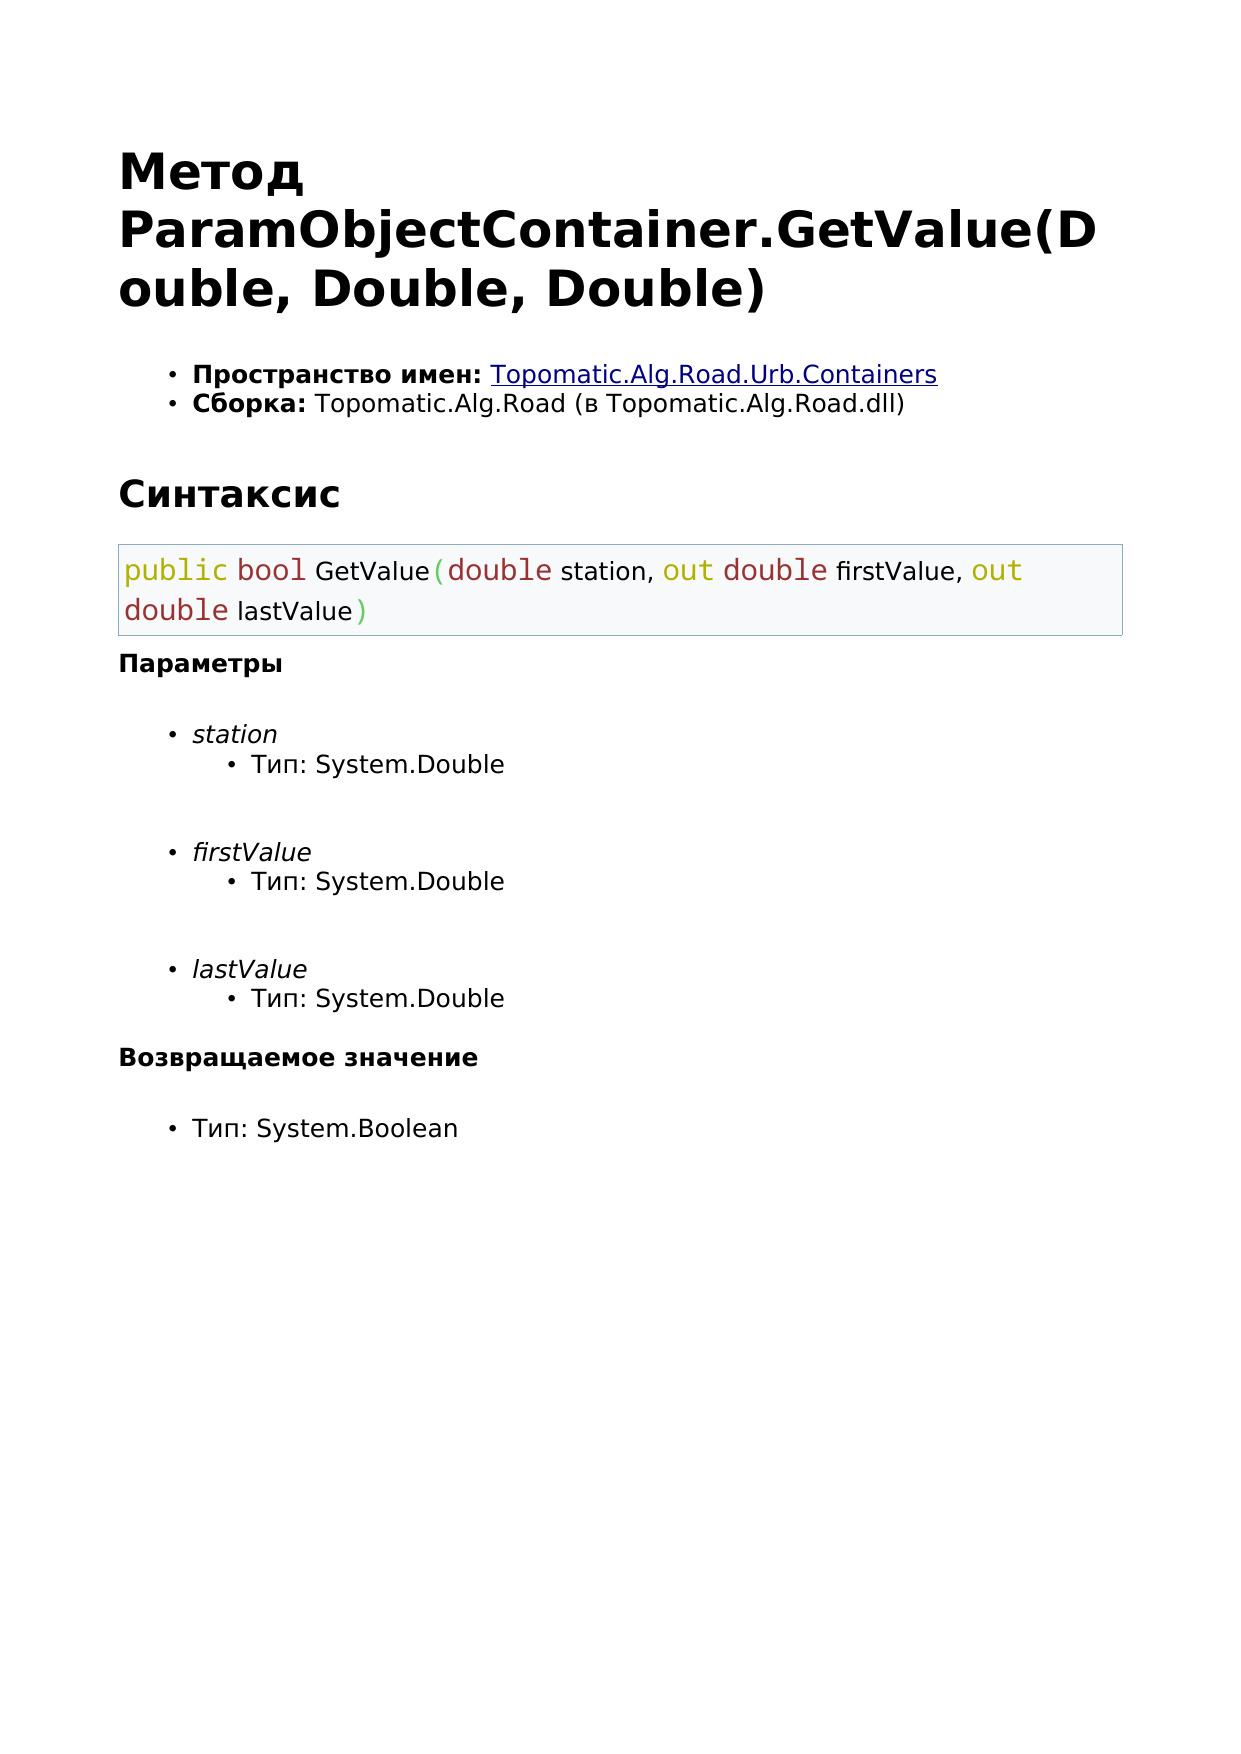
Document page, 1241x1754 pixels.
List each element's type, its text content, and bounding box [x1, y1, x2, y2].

list firstValue [177, 838, 1122, 867]
list station [177, 721, 1122, 750]
list lastValue [177, 955, 1122, 984]
table_header public bool GetValue(double station, out double firstValue, out double lastValue) [119, 545, 1122, 635]
list Тип: System.Double [236, 984, 1122, 1014]
list Пространство имен: Topomatic.Alg.Road.Urb.Containers [177, 360, 1122, 389]
text Возвращаемое значение [118, 1043, 1122, 1072]
subtitle Метод ParamObjectContainer.GetValue(Double, Double, Double) [118, 143, 1122, 318]
text Параметры [118, 649, 1122, 679]
subtitle Синтаксис [118, 473, 1122, 516]
list Тип: System.Double [236, 750, 1122, 779]
list Тип: System.Boolean [177, 1114, 1122, 1143]
list Тип: System.Double [236, 867, 1122, 896]
list Сборка: Topomatic.Alg.Road (в Topomatic.Alg.Road.dll) [177, 389, 1122, 418]
